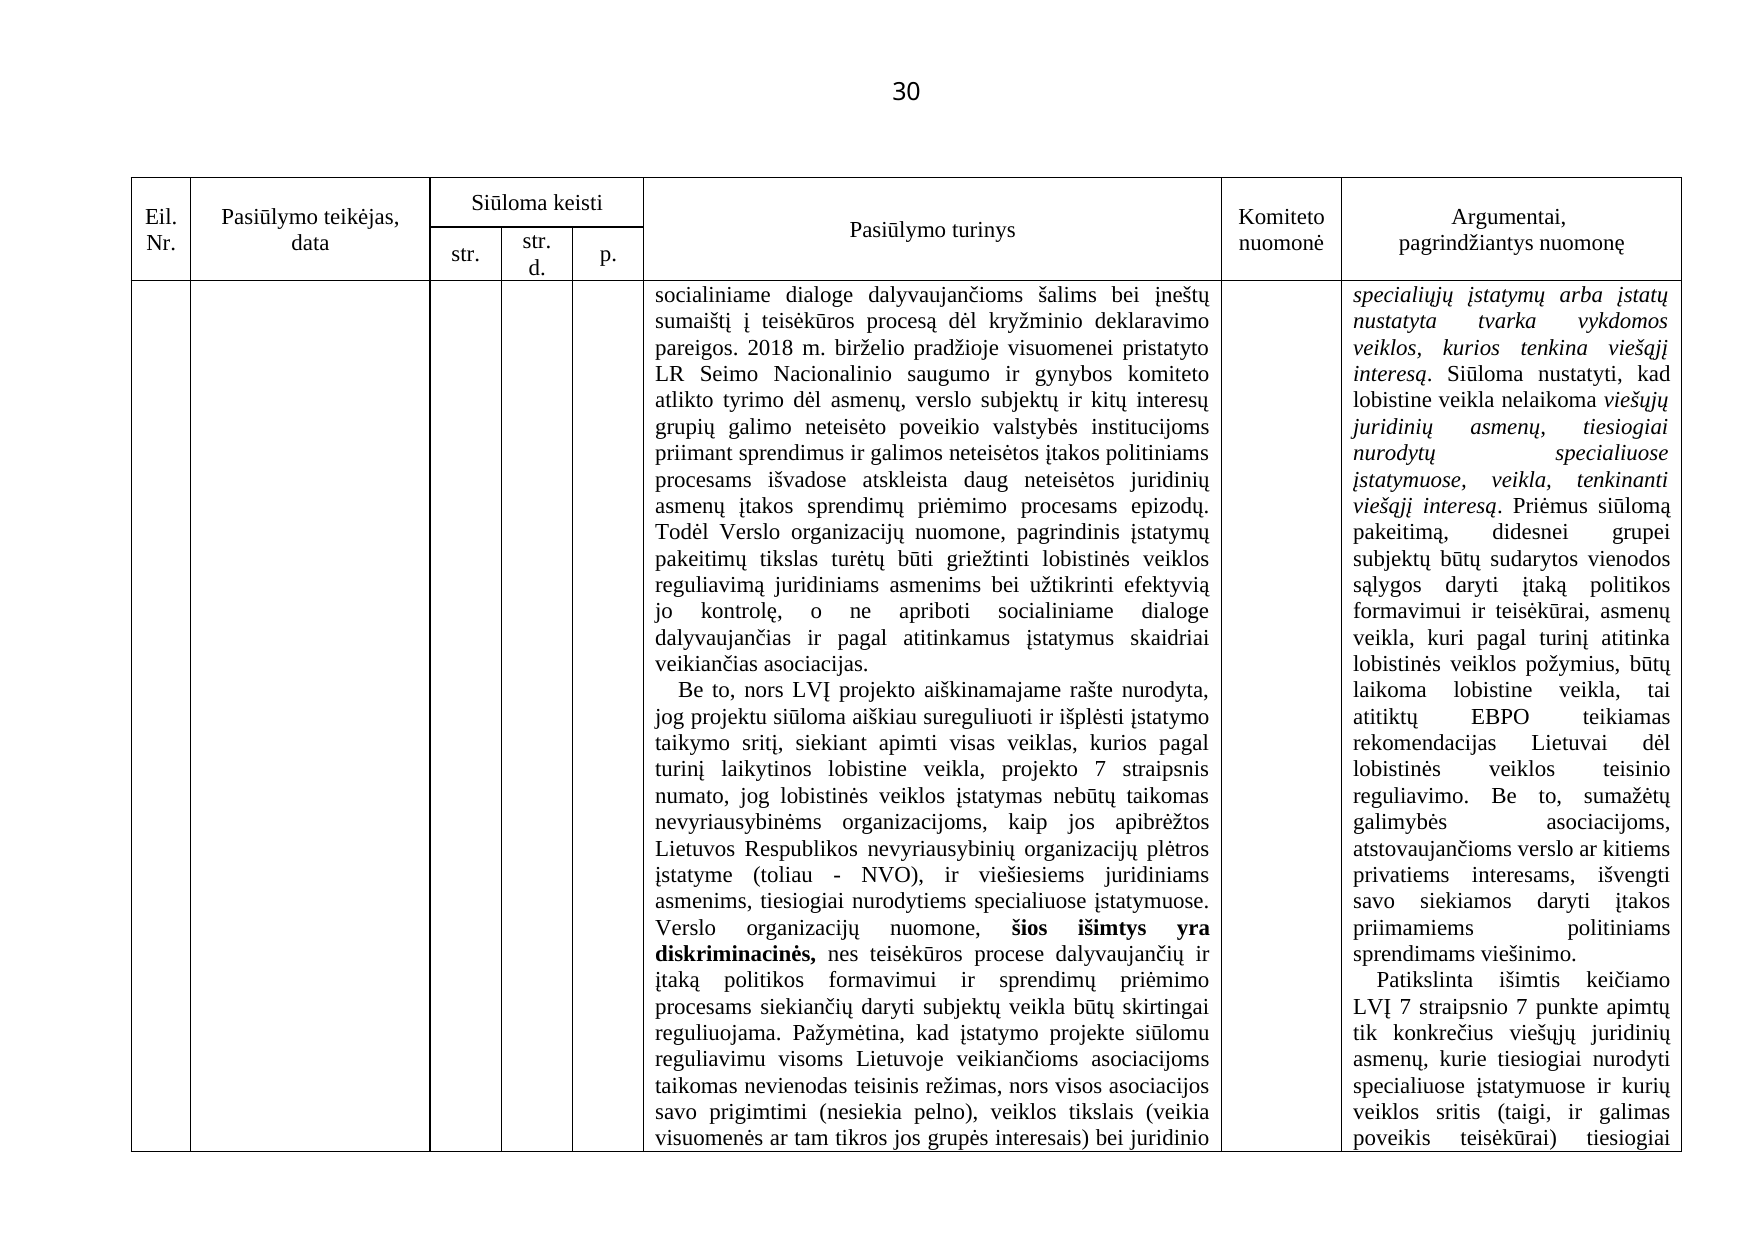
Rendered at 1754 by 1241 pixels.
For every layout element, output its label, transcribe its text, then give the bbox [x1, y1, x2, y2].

table_cell str. d. [502, 228, 572, 280]
table_header Eil. Nr. [132, 178, 190, 280]
table_cell p. [573, 228, 643, 280]
table_header Siūloma keisti [431, 178, 643, 226]
table_cell [191, 281, 429, 1151]
table_header Komiteto nuomonė [1222, 178, 1341, 280]
table_cell [1222, 281, 1341, 1151]
table_cell [573, 281, 643, 1151]
table_cell str. [431, 228, 501, 280]
table_cell socialiniame dialoge dalyvaujančioms šalims bei įneštų sumaištį į teisėkūros procesą dėl kryžminio deklaravimo pareigos. 2018 m. birželio pradžioje visuomenei pristatyto LR Seimo Nacionalinio saugumo ir gynybos komiteto atlikto tyrimo dėl asmenų, verslo subjektų ir kitų interesų grupių galimo neteisėto poveikio valstybės institucijoms priimant sprendimus ir galimos neteisėtos įtakos politiniams procesams išvadose atskleista daug neteisėtos juridinių asmenų įtakos sprendimų priėmimo procesams epizodų. Todėl Verslo organizacijų nuomone, pagrindinis įstatymų pakeitimų tikslas turėtų būti griežtinti lobistinės veiklos reguliavimą juridiniams asmenims bei užtikrinti efektyvią jo kontrolę, o ne apriboti socialiniame dialoge dalyvaujančias ir pagal atitinkamus įstatymus skaidriai veikiančias asociacijas. Be to, nors LVĮ projekto aiškinamajame rašte nurodyta, jog projektu siūloma aiškiau sureguliuoti ir išplėsti įstatymo taikymo sritį, siekiant apimti visas veiklas, kurios pagal turinį laikytinos lobistine veikla, projekto 7 straipsnis numato, jog lobistinės veiklos įstatymas nebūtų taikomas nevyriausybinėms organizacijoms, kaip jos apibrėžtos Lietuvos Respublikos nevyriausybinių organizacijų plėtros įstatyme (toliau - NVO), ir viešiesiems juridiniams asmenims, tiesiogiai nurodytiems specialiuose įstatymuose. Verslo organizacijų nuomone, šios išimtys yra diskriminacinės, nes teisėkūros procese dalyvaujančių ir įtaką politikos formavimui ir sprendimų priėmimo procesams siekiančių daryti subjektų veikla būtų skirtingai reguliuojama. Pažymėtina, kad įstatymo projekte siūlomu reguliavimu visoms Lietuvoje veikiančioms asociacijoms taikomas nevienodas teisinis režimas, nors visos asociacijos savo prigimtimi (nesiekia pelno), veiklos tikslais (veikia visuomenės ar tam tikros jos grupės interesais) bei juridinio [644, 281, 1221, 1151]
table_header Pasiūlymo teikėjas, data [191, 178, 429, 280]
table_header Pasiūlymo turinys [644, 178, 1221, 280]
table_header Argumentai, pagrindžiantys nuomonę [1342, 178, 1681, 280]
table_cell [431, 281, 501, 1151]
table_cell [132, 281, 190, 1151]
table_cell specialiųjų įstatymų arba įstatų nustatyta tvarka vykdomos veiklos, kurios tenkina viešąjį interesą. Siūloma nustatyti, kad lobistine veikla nelaikoma viešųjų juridinių asmenų, tiesiogiai nurodytų specialiuose įstatymuose, veikla, tenkinanti viešąjį interesą. Priėmus siūlomą pakeitimą, didesnei grupei subjektų būtų sudarytos vienodos sąlygos daryti įtaką politikos formavimui ir teisėkūrai, asmenų veikla, kuri pagal turinį atitinka lobistinės veiklos požymius, būtų laikoma lobistine veikla, tai atitiktų EBPO teikiamas rekomendacijas Lietuvai dėl lobistinės veiklos teisinio reguliavimo. Be to, sumažėtų galimybės asociacijoms, atstovaujančioms verslo ar kitiems privatiems interesams, išvengti savo siekiamos daryti įtakos priimamiems politiniams sprendimams viešinimo. Patikslinta išimtis keičiamo LVĮ 7 straipsnio 7 punkte apimtų tik konkrečius viešųjų juridinių asmenų, kurie tiesiogiai nurodyti specialiuose įstatymuose ir kurių veiklos sritis (taigi, ir galimas poveikis teisėkūrai) tiesiogiai [1342, 281, 1681, 1151]
table_cell [502, 281, 572, 1151]
